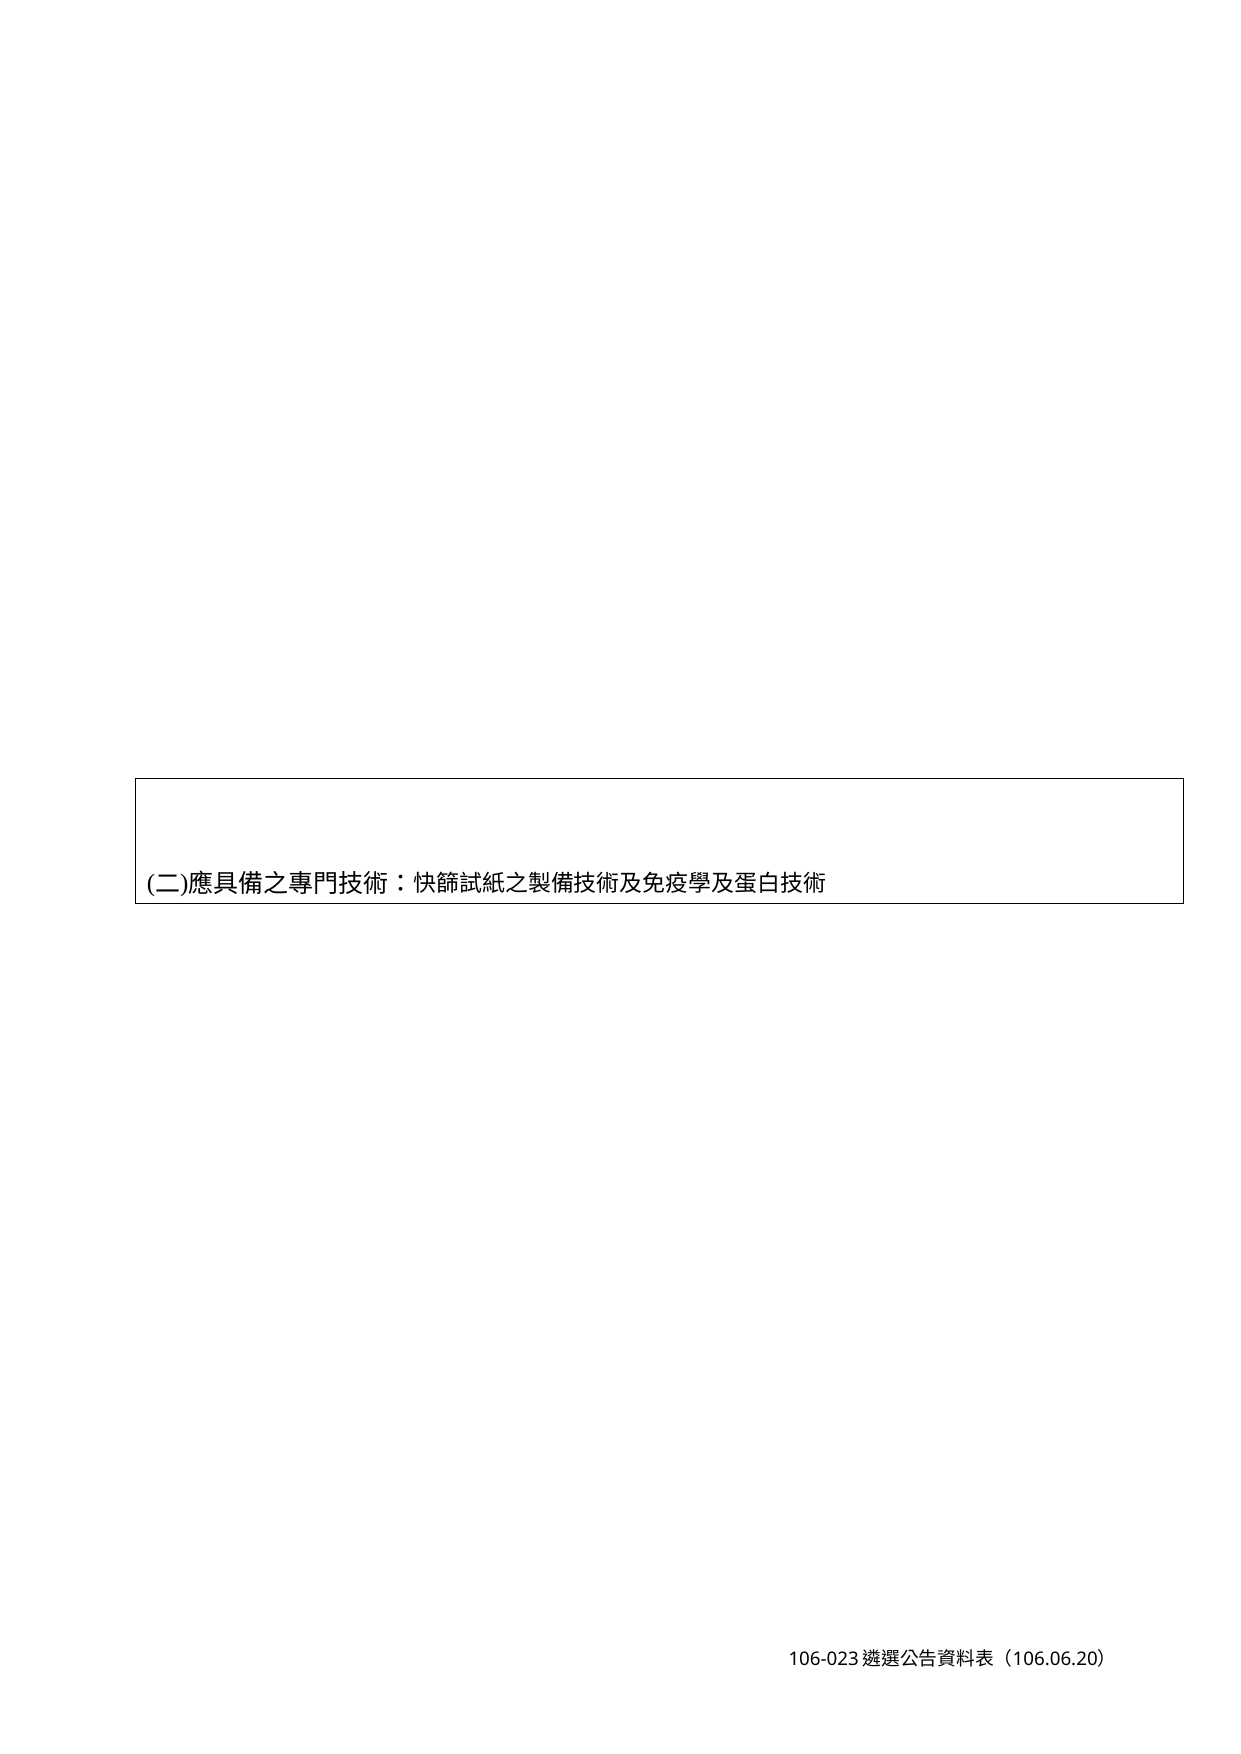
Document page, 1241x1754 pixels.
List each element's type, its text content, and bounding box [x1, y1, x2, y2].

table_cell (二)應具備之專門技術：快篩試紙之製備技術及免疫學及蛋白技術 [136, 779, 1183, 903]
